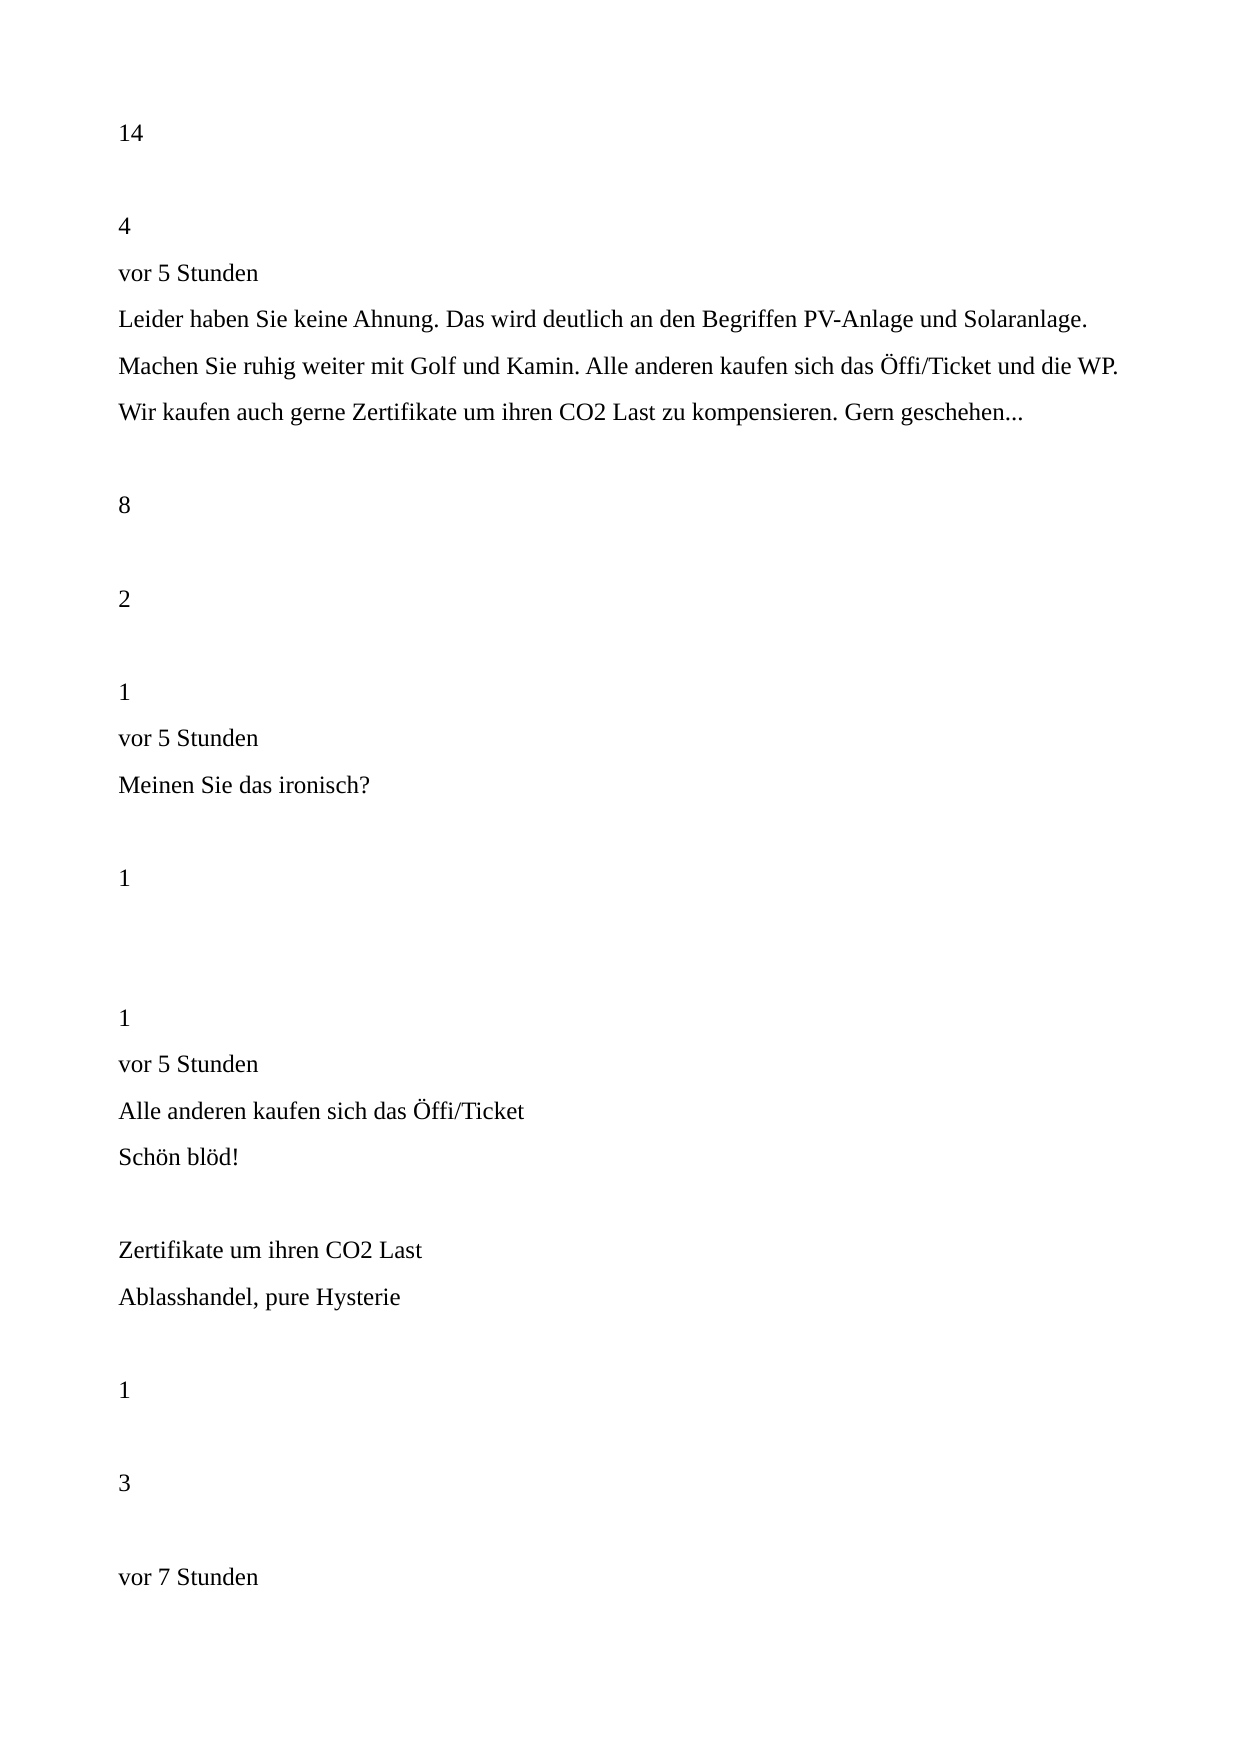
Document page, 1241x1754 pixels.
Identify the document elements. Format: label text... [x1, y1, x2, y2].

text Schön blöd! [118, 1142, 1122, 1171]
text vor 5 Stunden [118, 723, 1122, 752]
text Leider haben Sie keine Ahnung. Das wird deutlich an den Begriffen PV-Anlage und Solaranlage. Machen Sie ruhig weiter mit Golf und Kamin. Alle anderen kaufen sich das Öffi/Ticket und die WP. Wir kaufen auch gerne Zertifikate um ihren CO2 Last zu kompensieren. Gern geschehen... [118, 304, 1122, 426]
text vor 7 Stunden [118, 1562, 1122, 1590]
text 14 [118, 118, 1122, 147]
text 1 [118, 863, 1122, 892]
text 8 [118, 491, 1122, 519]
text 1 [118, 1003, 1122, 1032]
text 3 [118, 1468, 1122, 1497]
text vor 5 Stunden [118, 258, 1122, 287]
text Zertifikate um ihren CO2 Last [118, 1236, 1122, 1264]
text 1 [118, 677, 1122, 706]
text Meinen Sie das ironisch? [118, 770, 1122, 799]
text vor 5 Stunden [118, 1049, 1122, 1078]
text 4 [118, 211, 1122, 240]
text 2 [118, 584, 1122, 612]
text Ablasshandel, pure Hysterie [118, 1282, 1122, 1311]
text Alle anderen kaufen sich das Öffi/Ticket [118, 1096, 1122, 1125]
text 1 [118, 1375, 1122, 1404]
